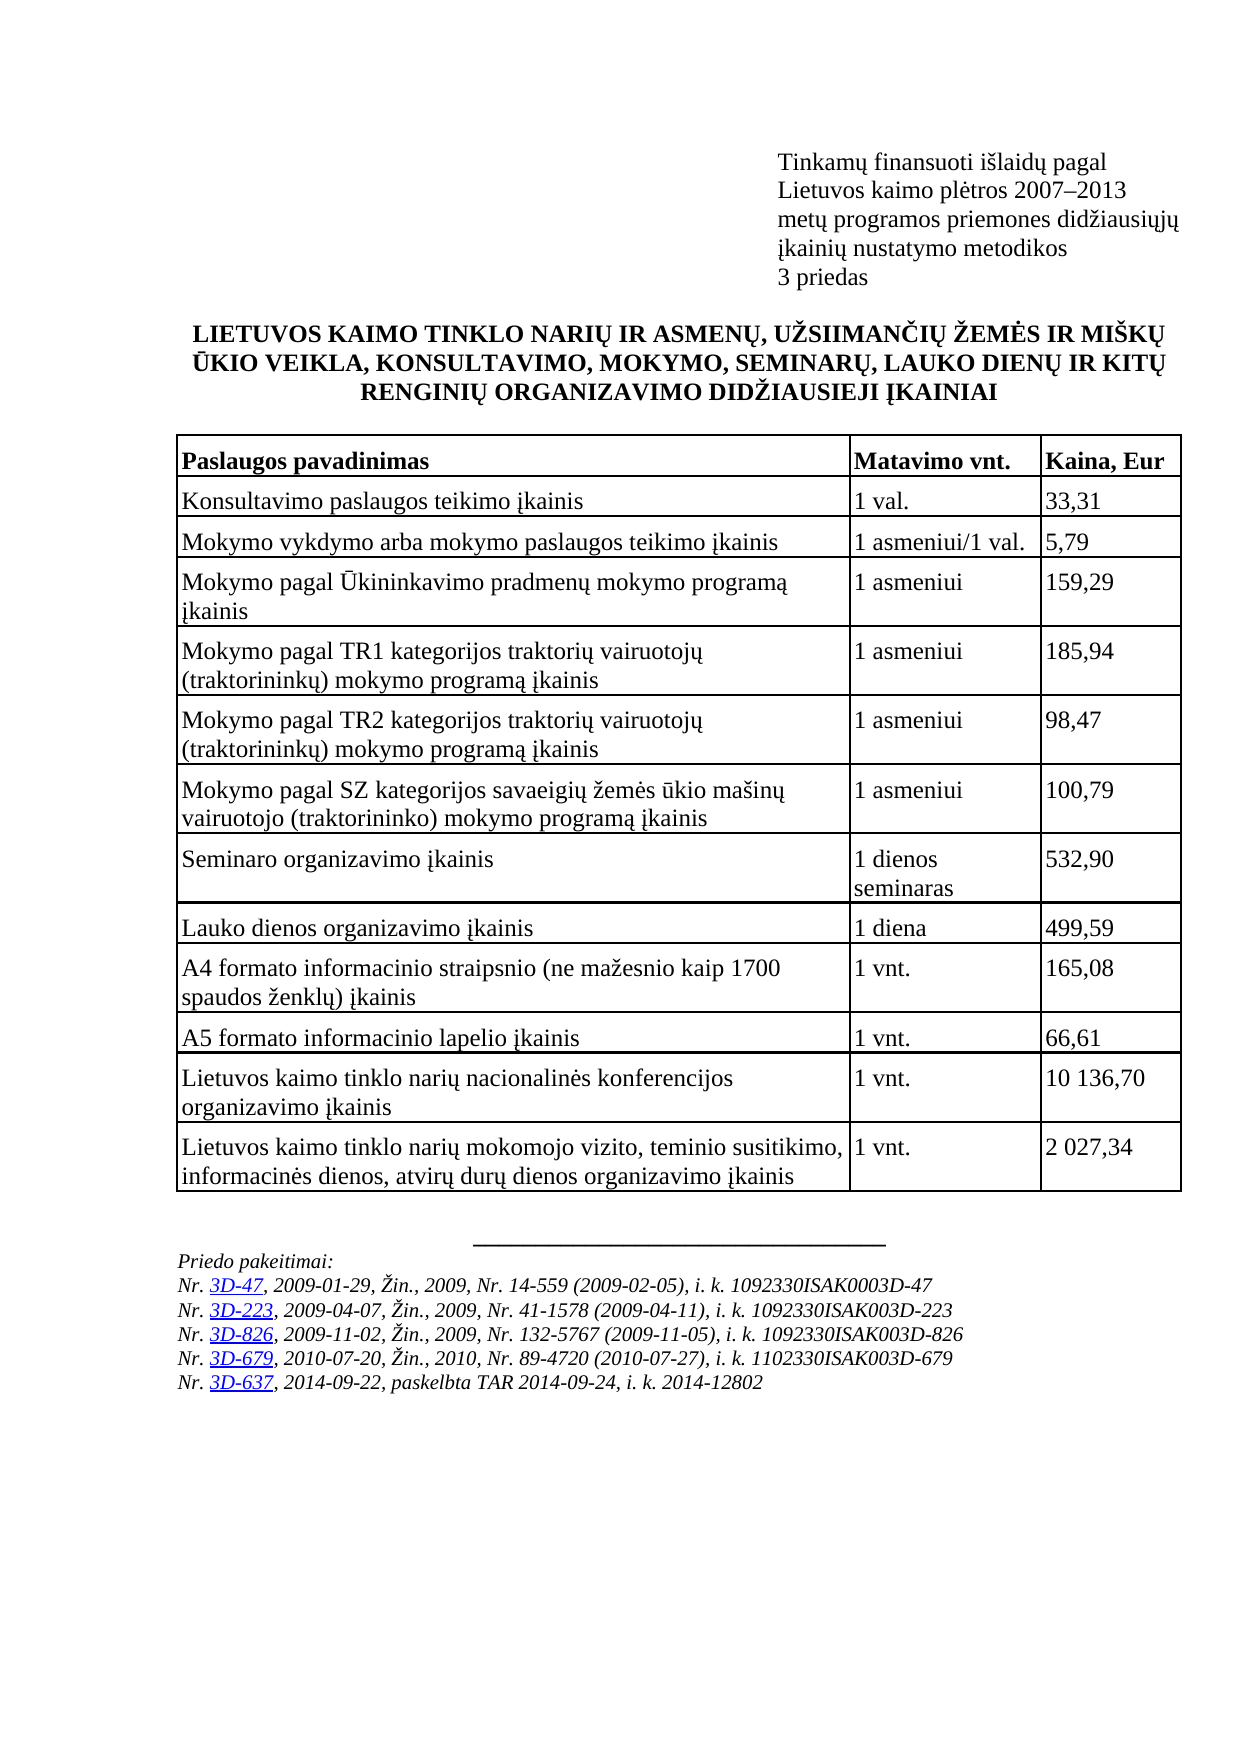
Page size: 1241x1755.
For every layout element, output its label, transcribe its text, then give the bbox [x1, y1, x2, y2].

text Tinkamų finansuoti išlaidų pagal Lietuvos kaimo plėtros 2007–2013 metų programos priemones didžiausiųjų įkainių nustatymo metodikos [777, 147, 1181, 262]
table_cell 1 asmeniui [851, 765, 1040, 832]
text Nr. 3D-47, 2009-01-29, Žin., 2009, Nr. 14-559 (2009-02-05), i. k. 1092330ISAK0003D-47 [177, 1273, 1181, 1297]
table_cell 159,29 [1042, 558, 1180, 625]
table_cell Lauko dienos organizavimo įkainis [178, 904, 849, 942]
table_cell 66,61 [1042, 1013, 1180, 1051]
table_cell 1 asmeniui [851, 558, 1040, 625]
table_cell Mokymo pagal TR2 kategorijos traktorių vairuotojų (traktorininkų) mokymo programą įkainis [178, 696, 849, 763]
table_cell 1 vnt. [851, 1013, 1040, 1051]
table_cell 1 asmeniui/1 val. [851, 517, 1040, 556]
table_header Matavimo vnt. [851, 436, 1040, 475]
table_cell 98,47 [1042, 696, 1180, 763]
table_cell 1 dienos seminaras [851, 834, 1040, 901]
table_cell Mokymo pagal SZ kategorijos savaeigių žemės ūkio mašinų vairuotojo (traktorininko) mokymo programą įkainis [178, 765, 849, 832]
text Nr. 3D-679, 2010-07-20, Žin., 2010, Nr. 89-4720 (2010-07-27), i. k. 1102330ISAK003D-679 [177, 1346, 1181, 1370]
text Nr. 3D-826, 2009-11-02, Žin., 2009, Nr. 132-5767 (2009-11-05), i. k. 1092330ISAK003D-826 [177, 1322, 1181, 1346]
table_cell A5 formato informacinio lapelio įkainis [178, 1013, 849, 1051]
table_cell Konsultavimo paslaugos teikimo įkainis [178, 477, 849, 515]
table_cell Seminaro organizavimo įkainis [178, 834, 849, 901]
text Nr. 3D-223, 2009-04-07, Žin., 2009, Nr. 41-1578 (2009-04-11), i. k. 1092330ISAK003D-223 [177, 1297, 1181, 1322]
table_cell 100,79 [1042, 765, 1180, 832]
table_cell 499,59 [1042, 904, 1180, 942]
table_header Kaina, Eur [1042, 436, 1180, 475]
text LIETUVOS KAIMO TINKLO NARIŲ IR ASMENŲ, UŽSIIMANČIŲ ŽEMĖS IR MIŠKŲ ŪKIO VEIKLA, KONSULTAVIMO, MOKYMO, SEMINARŲ, LAUKO DIENŲ IR KITŲ RENGINIŲ ORGANIZAVIMO DIDŽIAUSIEJI ĮKAINIAI [177, 319, 1181, 406]
text _________________________________ [177, 1221, 1181, 1249]
table_cell 532,90 [1042, 834, 1180, 901]
table_cell 1 vnt. [851, 944, 1040, 1011]
table_cell 1 asmeniui [851, 696, 1040, 763]
table_cell 33,31 [1042, 477, 1180, 515]
table_cell Lietuvos kaimo tinklo narių mokomojo vizito, teminio susitikimo, informacinės dienos, atvirų durų dienos organizavimo įkainis [178, 1123, 849, 1190]
table_cell Mokymo pagal TR1 kategorijos traktorių vairuotojų (traktorininkų) mokymo programą įkainis [178, 627, 849, 694]
table_cell 1 val. [851, 477, 1040, 515]
table_cell 1 vnt. [851, 1054, 1040, 1121]
table_cell 165,08 [1042, 944, 1180, 1011]
text 3 priedas [702, 262, 1181, 291]
table_header Paslaugos pavadinimas [178, 436, 849, 475]
text Priedo pakeitimai: [177, 1249, 1181, 1273]
table_cell 1 diena [851, 904, 1040, 942]
table_cell 10 136,70 [1042, 1054, 1180, 1121]
table_cell Mokymo pagal Ūkininkavimo pradmenų mokymo programą įkainis [178, 558, 849, 625]
table_cell 2 027,34 [1042, 1123, 1180, 1190]
table_cell 5,79 [1042, 517, 1180, 556]
table_cell 185,94 [1042, 627, 1180, 694]
table_cell Lietuvos kaimo tinklo narių nacionalinės konferencijos organizavimo įkainis [178, 1054, 849, 1121]
table_cell 1 asmeniui [851, 627, 1040, 694]
table_cell Mokymo vykdymo arba mokymo paslaugos teikimo įkainis [178, 517, 849, 556]
table_cell A4 formato informacinio straipsnio (ne mažesnio kaip 1700 spaudos ženklų) įkainis [178, 944, 849, 1011]
table_cell 1 vnt. [851, 1123, 1040, 1190]
text Nr. 3D-637, 2014-09-22, paskelbta TAR 2014-09-24, i. k. 2014-12802 [177, 1370, 1181, 1394]
